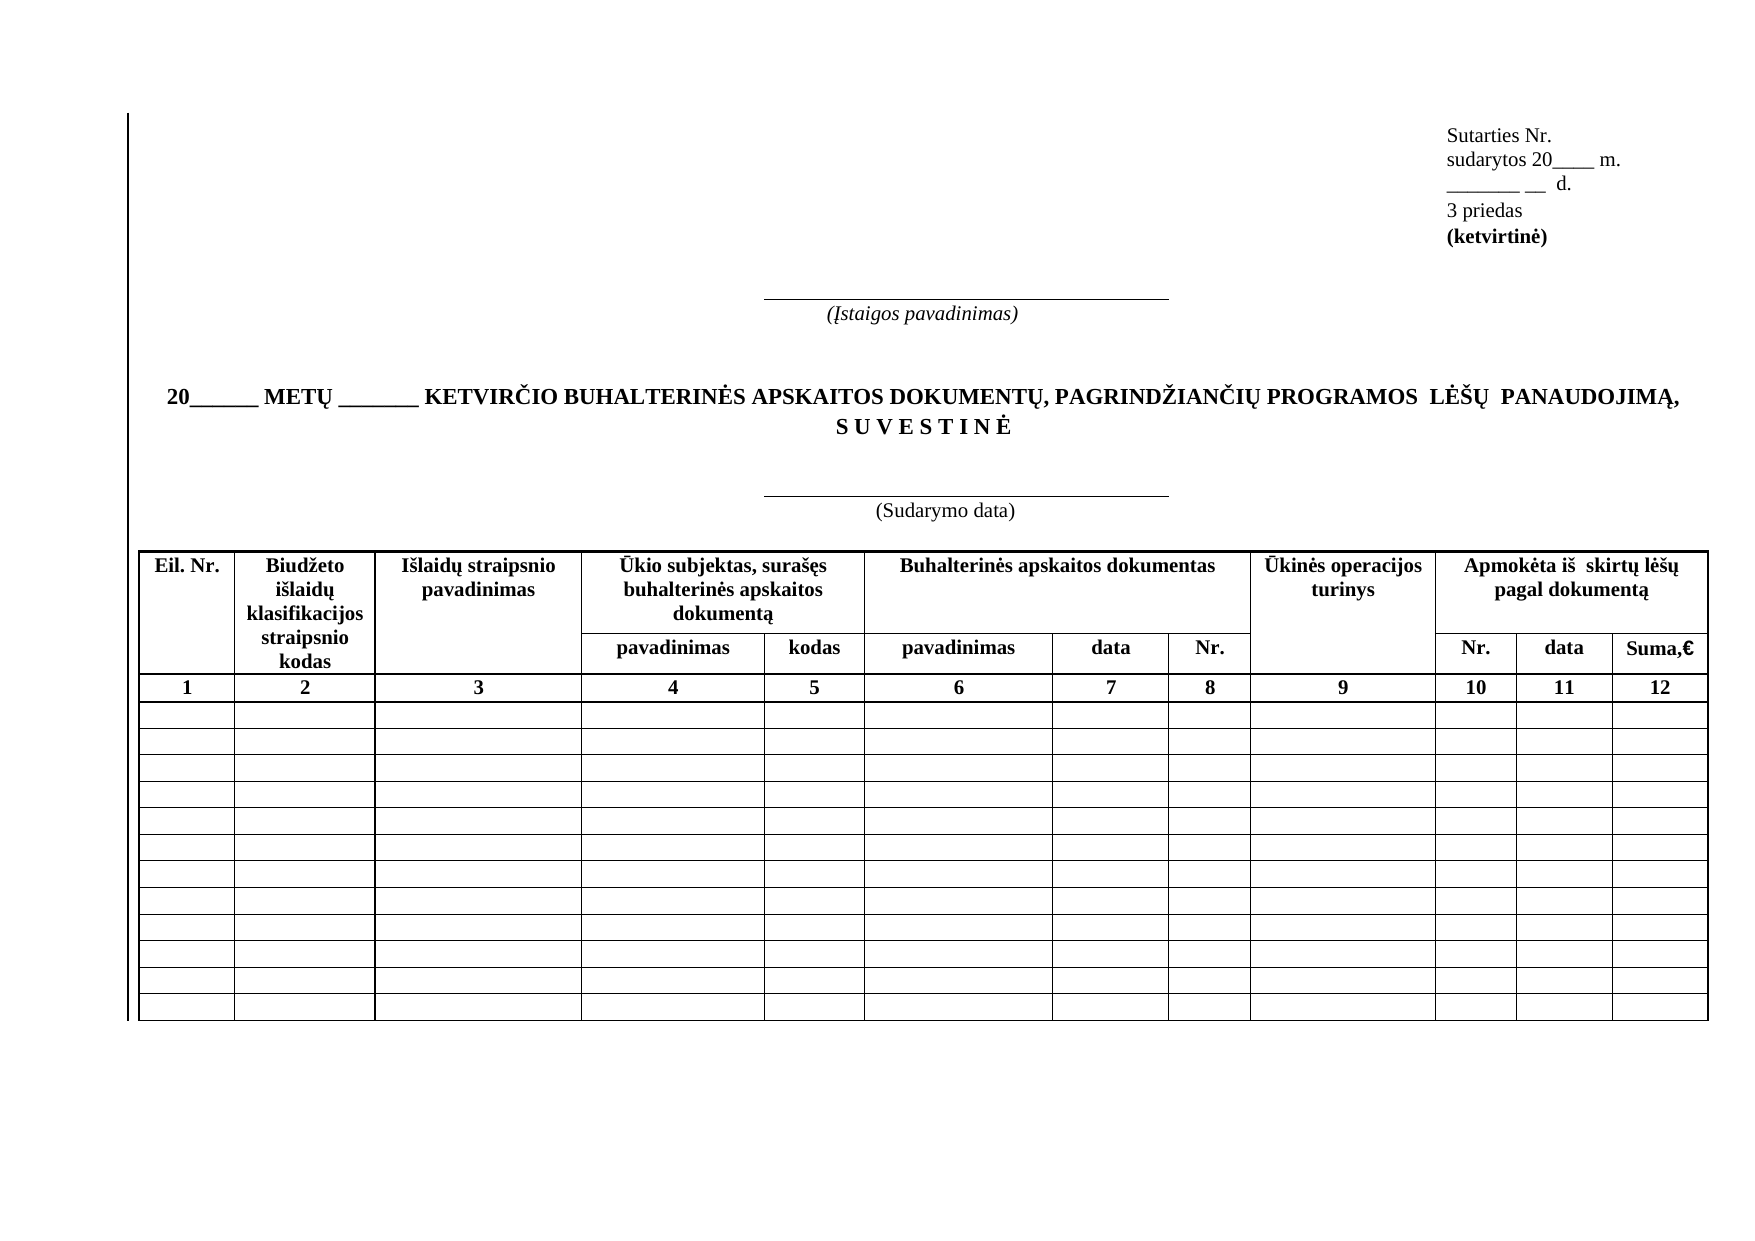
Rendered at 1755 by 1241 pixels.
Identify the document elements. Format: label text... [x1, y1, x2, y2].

table_cell [764, 522, 864, 550]
table_cell [1169, 994, 1250, 1020]
table_cell [1613, 968, 1707, 993]
table_cell [1053, 440, 1169, 469]
table_cell [1435, 522, 1516, 550]
table_cell [1612, 469, 1708, 496]
table_cell [582, 325, 764, 352]
table_cell [1516, 496, 1612, 522]
table_cell [1053, 469, 1169, 496]
table_cell [764, 497, 864, 522]
table_cell [140, 782, 234, 807]
table_cell [864, 325, 1053, 352]
table_cell [1251, 915, 1435, 940]
table_cell 2 [235, 675, 374, 701]
table_cell [1435, 496, 1516, 522]
table_cell [1053, 808, 1168, 834]
table_cell [864, 440, 1053, 469]
table_cell [582, 968, 764, 993]
table_cell 5 [765, 675, 864, 701]
table_cell Biudžeto išlaidų klasifikacijos straipsnio kodas [235, 553, 374, 673]
table_cell [864, 195, 1053, 222]
table_cell [582, 469, 764, 496]
table_cell [864, 147, 1053, 195]
table_cell [376, 808, 581, 834]
table_cell [1053, 941, 1168, 967]
table_cell 4 [582, 675, 764, 701]
table_cell [865, 888, 1052, 913]
table_cell [1169, 195, 1251, 222]
table_cell [864, 522, 1053, 550]
table_cell Suma,€ [1613, 634, 1707, 673]
table_cell [375, 440, 582, 469]
table_cell [1613, 915, 1707, 940]
table_cell [582, 755, 764, 781]
table_cell [1251, 272, 1435, 299]
table_cell [1436, 808, 1516, 834]
table_cell [376, 941, 581, 967]
table_cell Buhalterinės apskaitos dokumentas [865, 553, 1250, 633]
table_cell 8 [1169, 675, 1250, 701]
table_cell [582, 440, 764, 469]
table_cell [139, 222, 235, 248]
table_cell [764, 272, 864, 299]
table_cell [1516, 522, 1612, 550]
table_cell [765, 782, 864, 807]
table_cell [764, 469, 864, 496]
table_cell [1053, 147, 1169, 195]
table_cell [1251, 808, 1435, 834]
table_cell [1169, 440, 1251, 469]
table_cell [865, 994, 1052, 1020]
table_cell [765, 861, 864, 887]
table_cell [1516, 272, 1612, 299]
table_cell [1169, 522, 1251, 550]
table_cell [865, 968, 1052, 993]
table_cell [1613, 755, 1707, 781]
table_cell [865, 835, 1052, 860]
table_cell [139, 522, 235, 550]
table_cell [765, 703, 864, 727]
table_cell [1251, 248, 1435, 272]
table_cell [764, 195, 864, 222]
table_cell [1436, 994, 1516, 1020]
table_cell [235, 941, 374, 967]
table_cell 3 [376, 675, 581, 701]
table_cell [376, 835, 581, 860]
table_cell Ūkinės operacijos turinys [1251, 553, 1435, 673]
table_cell [140, 888, 234, 913]
table_cell [1517, 968, 1612, 993]
table_header [582, 113, 764, 147]
table_cell [139, 248, 235, 272]
table_cell [139, 325, 235, 352]
table_cell [376, 968, 581, 993]
table_cell [1435, 440, 1516, 469]
table_cell [375, 325, 582, 352]
table_cell [1517, 941, 1612, 967]
table_cell [376, 861, 581, 887]
table_cell [1517, 861, 1612, 887]
table_cell [1517, 755, 1612, 781]
table_cell [235, 994, 374, 1020]
table_cell (Įstaigos pavadinimas) [139, 299, 1708, 325]
table_cell [1053, 755, 1168, 781]
table_cell [1435, 272, 1516, 299]
table_cell [140, 941, 234, 967]
table_cell 12 [1613, 675, 1707, 701]
table_header [1053, 113, 1169, 147]
table_cell [765, 941, 864, 967]
table_cell [235, 325, 375, 352]
table_cell [1612, 496, 1708, 522]
table_cell 3 priedas [1435, 195, 1708, 222]
table_cell [582, 915, 764, 940]
table_cell [582, 248, 764, 272]
table_cell [1517, 703, 1612, 727]
table_cell [1251, 888, 1435, 913]
table_cell [1436, 941, 1516, 967]
table_cell [765, 835, 864, 860]
table_cell [1169, 469, 1251, 496]
table_cell [376, 755, 581, 781]
table_cell [1613, 729, 1707, 754]
table_cell [1517, 808, 1612, 834]
table_header [235, 113, 375, 147]
table_cell [582, 195, 764, 222]
table_cell [1436, 888, 1516, 913]
table_header [1251, 113, 1435, 147]
table_cell [235, 522, 375, 550]
table_cell [139, 147, 235, 195]
table_cell [1053, 915, 1168, 940]
table_cell [1251, 222, 1435, 248]
table_cell [582, 272, 764, 299]
table_cell [864, 272, 1053, 299]
table_cell [764, 248, 864, 272]
table_cell [1613, 888, 1707, 913]
table_cell [139, 195, 235, 222]
table_cell 10 [1436, 675, 1516, 701]
table_cell [1053, 729, 1168, 754]
table_cell [235, 968, 374, 993]
table_cell [140, 729, 234, 754]
table_cell [1053, 522, 1169, 550]
table_cell [582, 496, 764, 522]
table_cell [765, 994, 864, 1020]
table_cell [582, 994, 764, 1020]
table_cell [1251, 835, 1435, 860]
table_cell [1436, 755, 1516, 781]
table_cell [1053, 272, 1169, 299]
table_cell kodas [765, 634, 864, 673]
table_cell [1436, 703, 1516, 727]
table_cell [765, 729, 864, 754]
table_cell [235, 147, 375, 195]
table_cell [140, 861, 234, 887]
table_cell [764, 325, 864, 352]
table_cell pavadinimas [582, 634, 764, 673]
table_cell [375, 222, 582, 248]
table_cell [582, 147, 764, 195]
table_cell [376, 782, 581, 807]
table_cell [235, 703, 374, 727]
table_cell [1053, 497, 1169, 522]
table_cell [865, 729, 1052, 754]
table_cell [140, 755, 234, 781]
table_cell [1169, 496, 1251, 522]
table_cell [1612, 325, 1708, 352]
table_cell [1251, 496, 1435, 522]
table_cell [375, 248, 582, 272]
table_cell [865, 782, 1052, 807]
table_cell 20______ METŲ _______ KETVIRČIO BUHALTERINĖS APSKAITOS DOKUMENTŲ, PAGRINDŽIANČIŲ PROGRAMOS LĖŠŲ PANAUDOJIMĄ, [139, 352, 1708, 410]
table_cell [376, 729, 581, 754]
table_cell [865, 755, 1052, 781]
table_cell pavadinimas [865, 634, 1052, 673]
table_cell [140, 808, 234, 834]
table_cell [582, 782, 764, 807]
table_cell [864, 469, 1053, 496]
table_cell [1435, 325, 1516, 352]
table_cell [1613, 861, 1707, 887]
table_cell [235, 861, 374, 887]
table_header [864, 113, 1053, 147]
table_cell data [1053, 634, 1168, 673]
table_cell [1517, 835, 1612, 860]
table_cell [865, 941, 1052, 967]
table_header [1169, 113, 1251, 147]
table_cell [1612, 272, 1708, 299]
table_cell [582, 222, 764, 248]
table_cell (Sudarymo data) [864, 497, 1053, 522]
table_cell [140, 968, 234, 993]
table_cell [1169, 248, 1251, 272]
table_cell [1436, 782, 1516, 807]
table_cell [235, 808, 374, 834]
table_cell [1435, 248, 1516, 272]
table_cell [1517, 729, 1612, 754]
table_cell [765, 915, 864, 940]
table_cell [1053, 968, 1168, 993]
table_cell (ketvirtinė) [1435, 222, 1612, 248]
table_cell sudarytos 20____ m. _______ __ d. [1435, 147, 1708, 195]
table_cell [1251, 147, 1435, 195]
table_cell [375, 147, 582, 195]
table_cell [1613, 941, 1707, 967]
table_cell [1516, 248, 1612, 272]
table_header Sutarties Nr. [1435, 113, 1612, 147]
table_header [1742, 89, 1754, 113]
table_cell [235, 915, 374, 940]
table_cell [140, 703, 234, 727]
table_cell [1169, 861, 1250, 887]
table_cell [1742, 113, 1754, 1021]
table_cell [129, 113, 1742, 1021]
table_cell [376, 703, 581, 727]
table_cell [1612, 222, 1708, 248]
table_cell [582, 941, 764, 967]
table_cell [1053, 994, 1168, 1020]
table_cell [235, 496, 375, 522]
table_cell [1053, 782, 1168, 807]
table_cell 6 [865, 675, 1052, 701]
table_cell [1169, 782, 1250, 807]
table_cell [1053, 248, 1169, 272]
table_cell [1251, 755, 1435, 781]
table_cell [1251, 861, 1435, 887]
table_cell [1517, 915, 1612, 940]
table_cell [764, 147, 864, 195]
table_cell 1 [140, 675, 234, 701]
table_cell [865, 703, 1052, 727]
table_cell [139, 272, 235, 299]
table_cell [376, 915, 581, 940]
table_cell [1169, 222, 1251, 248]
table_cell [1436, 968, 1516, 993]
table_header [764, 113, 864, 147]
table_cell [582, 703, 764, 727]
table_cell [864, 248, 1053, 272]
table_cell [1612, 440, 1708, 469]
table_header [1612, 113, 1708, 147]
table_cell [1251, 782, 1435, 807]
table_cell [1613, 808, 1707, 834]
table_cell [1613, 703, 1707, 727]
table_cell [375, 522, 582, 550]
table_cell [1169, 968, 1250, 993]
table_cell [1251, 729, 1435, 754]
table_cell [235, 469, 375, 496]
table_cell [1251, 522, 1435, 550]
table_cell [1436, 861, 1516, 887]
table_cell [1169, 272, 1251, 299]
table_cell [1169, 147, 1251, 195]
table_cell [1251, 325, 1435, 352]
table_cell [765, 888, 864, 913]
table_cell [1053, 861, 1168, 887]
table_cell [1516, 469, 1612, 496]
table_cell [764, 440, 864, 469]
table_cell [1436, 915, 1516, 940]
table_cell [582, 729, 764, 754]
table_cell [235, 248, 375, 272]
table_cell [1169, 729, 1250, 754]
table_cell [1169, 325, 1251, 352]
table_cell [1251, 941, 1435, 967]
table_cell [139, 469, 235, 496]
table_cell [865, 808, 1052, 834]
table_header [139, 113, 235, 147]
table_cell [375, 469, 582, 496]
table_cell [765, 755, 864, 781]
table_cell [582, 808, 764, 834]
table_cell [1251, 968, 1435, 993]
table_cell Ūkio subjektas, surašęs buhalterinės apskaitos dokumentą [582, 553, 864, 633]
table_cell [582, 888, 764, 913]
table_cell S U V E S T I N Ė [139, 410, 1708, 439]
table_cell Nr. [1169, 634, 1250, 673]
table_cell data [1517, 634, 1612, 673]
table_cell [1169, 888, 1250, 913]
table_cell [1612, 522, 1708, 550]
table_cell [1436, 835, 1516, 860]
table_cell [1169, 915, 1250, 940]
table_cell [235, 729, 374, 754]
table_cell [1169, 808, 1250, 834]
table_cell 9 [1251, 675, 1435, 701]
table_cell [1169, 703, 1250, 727]
table_cell [1516, 440, 1612, 469]
table_cell [865, 861, 1052, 887]
table_cell [1169, 941, 1250, 967]
table_cell [1053, 888, 1168, 913]
table_cell 11 [1517, 675, 1612, 701]
table_cell Nr. [1436, 634, 1516, 673]
table_cell [375, 195, 582, 222]
table_cell [1612, 248, 1708, 272]
table_cell [1169, 835, 1250, 860]
table_cell [1517, 888, 1612, 913]
table_cell [1169, 755, 1250, 781]
table_cell [375, 496, 582, 522]
table_cell [765, 808, 864, 834]
table_cell [1251, 195, 1435, 222]
table_cell [235, 755, 374, 781]
table_cell [864, 222, 1053, 248]
table_cell [1053, 195, 1169, 222]
table_cell [764, 222, 864, 248]
table_cell [1053, 325, 1169, 352]
table_cell [865, 915, 1052, 940]
table_cell [139, 440, 235, 469]
table_cell [1517, 782, 1612, 807]
table_cell [1053, 703, 1168, 727]
table_cell [1251, 440, 1435, 469]
table_cell [1053, 835, 1168, 860]
table_cell [1613, 835, 1707, 860]
table_cell [582, 861, 764, 887]
table_cell [582, 522, 764, 550]
table_cell [235, 888, 374, 913]
table_cell Apmokėta iš skirtų lėšų pagal dokumentą [1436, 553, 1707, 633]
table_cell [1613, 782, 1707, 807]
table_cell [235, 782, 374, 807]
table_cell 7 [1053, 675, 1168, 701]
table_cell [1517, 994, 1612, 1020]
table_cell [1053, 222, 1169, 248]
table_cell [1251, 703, 1435, 727]
table_cell [235, 195, 375, 222]
table_cell [765, 968, 864, 993]
table_cell [140, 915, 234, 940]
table_cell [235, 272, 375, 299]
table_cell [1516, 325, 1612, 352]
table_cell [1435, 469, 1516, 496]
table_cell [1251, 994, 1435, 1020]
table_cell [1251, 469, 1435, 496]
table_cell [140, 994, 234, 1020]
table_cell [376, 994, 581, 1020]
table_cell [235, 440, 375, 469]
table_cell [235, 835, 374, 860]
table_cell [582, 835, 764, 860]
table_cell [376, 888, 581, 913]
table_cell Eil. Nr. [140, 553, 234, 673]
table_cell [235, 222, 375, 248]
table_cell [1613, 994, 1707, 1020]
table_cell Išlaidų straipsnio pavadinimas [376, 553, 581, 673]
table_header [128, 89, 1742, 113]
table_cell [139, 496, 235, 522]
table_header [375, 113, 582, 147]
table_cell [1436, 729, 1516, 754]
table_cell [375, 272, 582, 299]
table_cell [140, 835, 234, 860]
